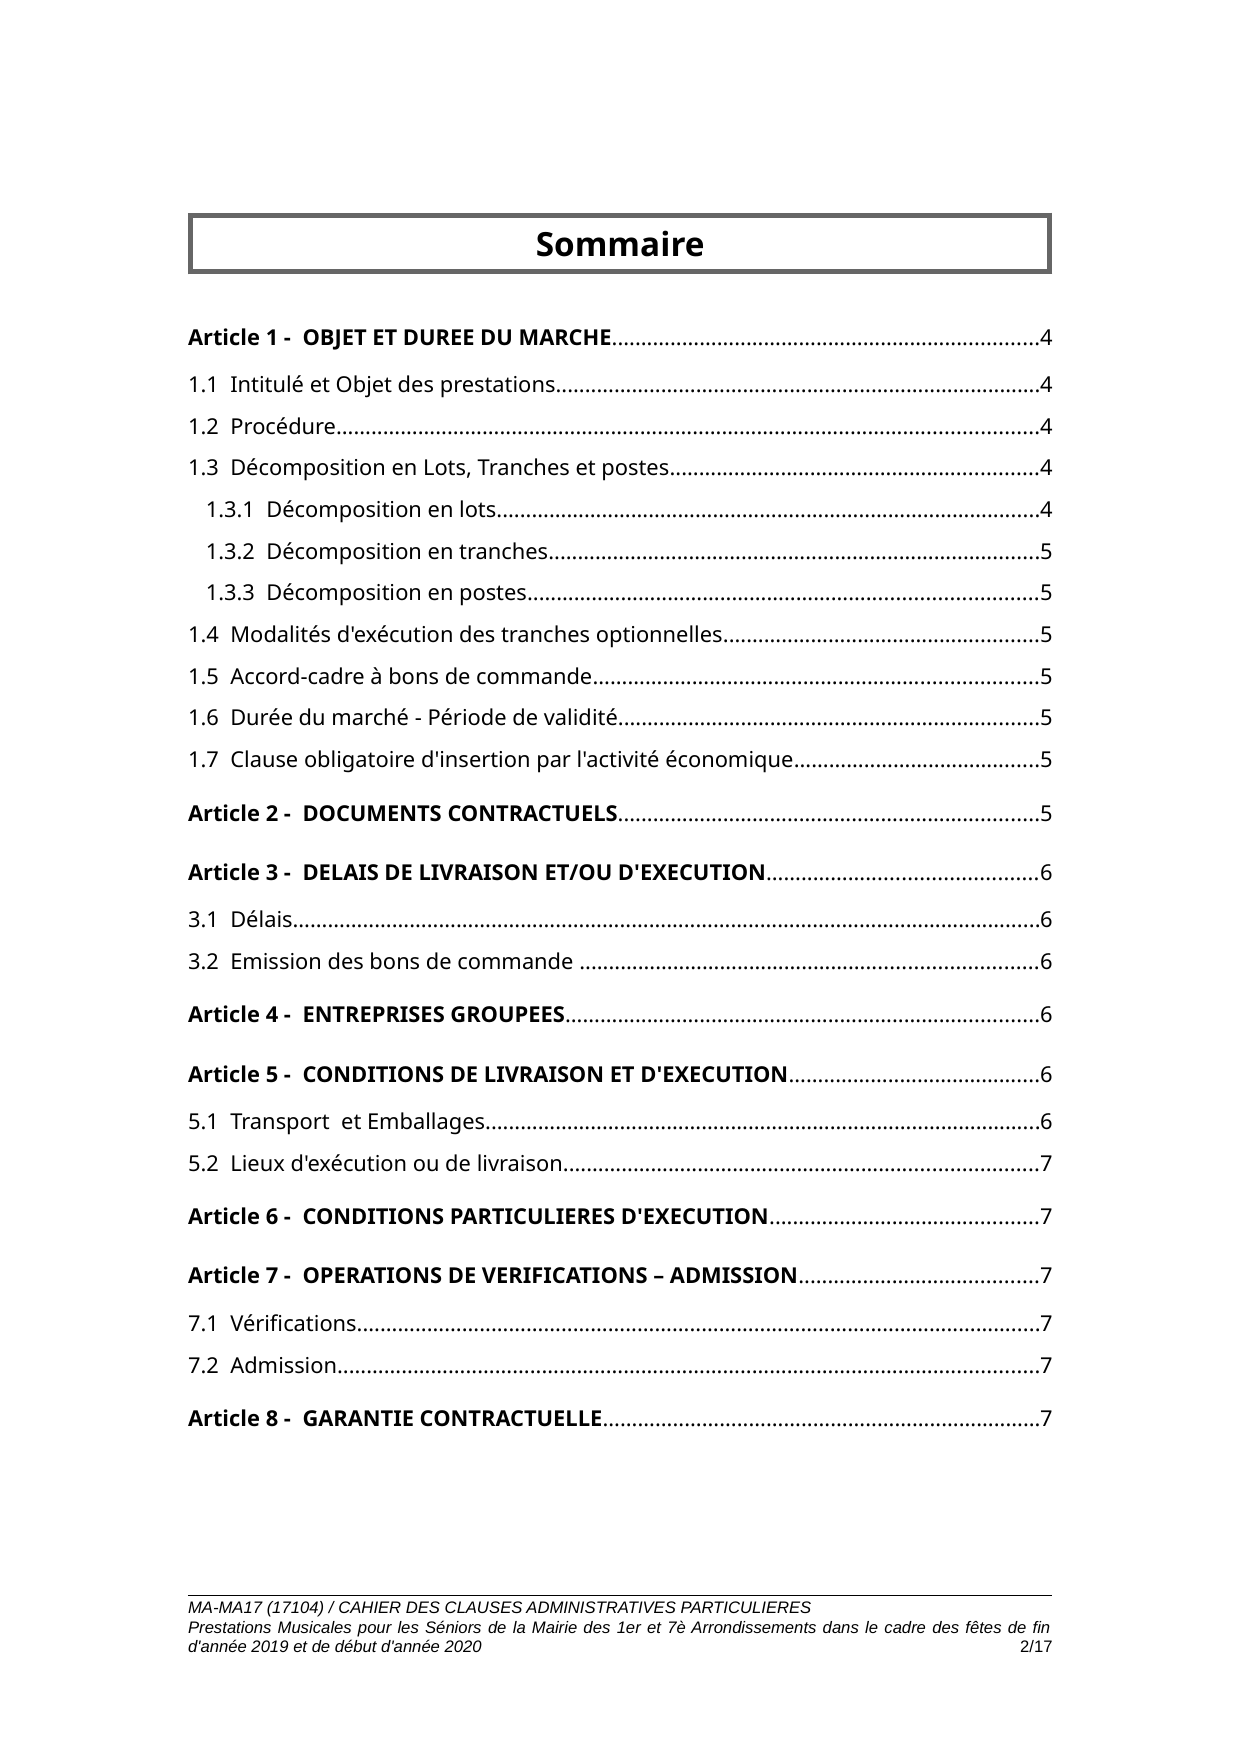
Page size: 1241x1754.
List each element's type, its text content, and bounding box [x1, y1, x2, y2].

text 1.3 Décomposition en Lots, Tranches et postes 4 [188, 452, 1052, 482]
text 1.4 Modalités d'exécution des tranches optionnelles 5 [188, 619, 1052, 649]
text 7.1 Vérifications 7 [188, 1308, 1052, 1338]
text Article 4 - ENTREPRISES GROUPEES 6 [188, 999, 1052, 1029]
text 7.2 Admission 7 [188, 1350, 1052, 1379]
text 5.2 Lieux d'exécution ou de livraison 7 [188, 1148, 1052, 1178]
text Article 5 - CONDITIONS DE LIVRAISON ET D'EXECUTION 6 [188, 1059, 1052, 1088]
text 5.1 Transport et Emballages 6 [188, 1106, 1052, 1136]
text 3.2 Emission des bons de commande 6 [188, 946, 1052, 976]
text 1.1 Intitulé et Objet des prestations 4 [188, 369, 1052, 399]
text 1.6 Durée du marché - Période de validité 5 [188, 702, 1052, 732]
text Article 8 - GARANTIE CONTRACTUELLE 7 [188, 1403, 1052, 1433]
text Article 7 - OPERATIONS DE VERIFICATIONS – ADMISSION 7 [188, 1261, 1052, 1290]
text Article 2 - DOCUMENTS CONTRACTUELS 5 [188, 797, 1052, 827]
text 1.7 Clause obligatoire d'insertion par l'activité économique 5 [188, 744, 1052, 774]
text 1.2 Procédure 4 [188, 411, 1052, 441]
text Article 1 - OBJET ET DUREE DU MARCHE 4 [188, 322, 1052, 351]
text 1.3.1 Décomposition en lots 4 [206, 494, 1052, 524]
text 1.3.2 Décomposition en tranches 5 [206, 536, 1052, 566]
text Article 6 - CONDITIONS PARTICULIERES D'EXECUTION 7 [188, 1201, 1052, 1231]
subtitle Sommaire [193, 218, 1047, 269]
text 3.1 Délais 6 [188, 904, 1052, 934]
text 1.5 Accord-cadre à bons de commande 5 [188, 661, 1052, 691]
text Article 3 - DELAIS DE LIVRAISON ET/OU D'EXECUTION 6 [188, 857, 1052, 887]
text 1.3.3 Décomposition en postes 5 [206, 577, 1052, 607]
